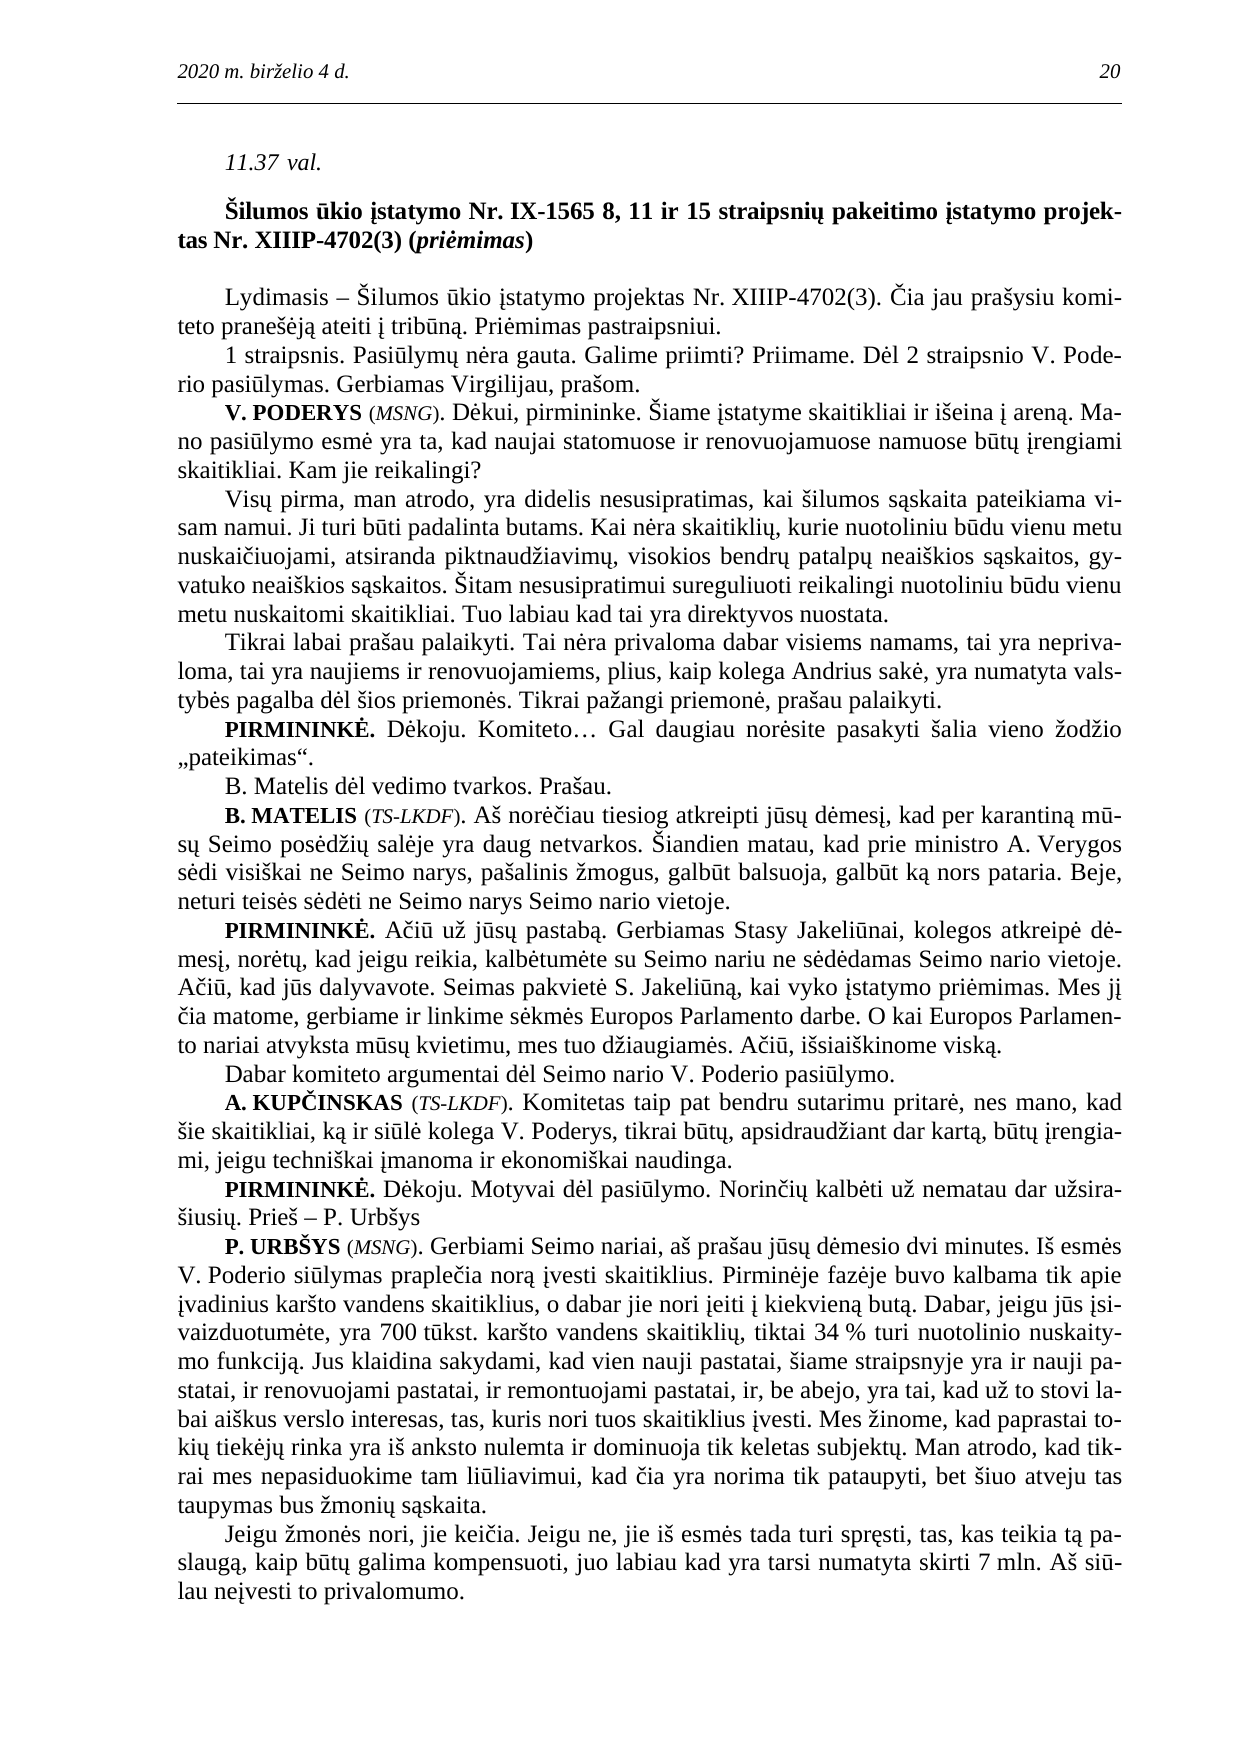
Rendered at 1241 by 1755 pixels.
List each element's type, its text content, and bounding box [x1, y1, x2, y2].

text PIRMININKĖ. Dė­ko­ju. Ko­mi­te­to… Gal dau­giau no­rė­si­te pa­sa­ky­ti ša­lia vie­no žo­džio „pa­tei­ki­mas“. [177, 714, 1122, 771]
text B. MATELIS (TS-LKDF). Aš no­rė­čiau tie­siog at­kreip­ti jū­sų dė­me­sį, kad per ka­ran­ti­ną mū­sų Sei­mo po­sė­džių sa­lė­je yra daug ne­tvar­kos. Šian­dien ma­tau, kad prie mi­nist­ro A. Ve­ry­gos sė­di vi­siš­kai ne Sei­mo na­rys, pa­ša­li­nis žmo­gus, gal­būt bal­suo­ja, gal­būt ką nors pa­ta­ria. Be­je, ne­tu­ri tei­sės sė­dė­ti ne Sei­mo na­rys Sei­mo na­rio vie­to­je. [177, 800, 1122, 915]
text A. KUPČINSKAS (TS-LKDF). Ko­mi­te­tas taip pat ben­dru su­ta­ri­mu pri­ta­rė, nes ma­no, kad šie skai­tik­liai, ką ir siū­lė ko­le­ga V. Po­de­rys, tik­rai bū­tų, ap­si­drau­džiant dar kar­tą, bū­tų įren­gia­mi, jei­gu tech­niš­kai įma­no­ma ir eko­no­miš­kai nau­din­ga. [177, 1087, 1122, 1174]
text PIRMININKĖ. Dė­ko­ju. Mo­ty­vai dėl pa­siū­ly­mo. No­rin­čių kal­bė­ti už ne­ma­tau dar už­si­ra­šiu­sių. Prieš – P. Urb­šys [177, 1174, 1122, 1231]
text V. PODERYS (MSNG). Dė­kui, pir­mi­nin­ke. Šia­me įsta­ty­me skai­tik­liai ir iš­ei­na į are­ną. Ma­no pa­siū­ly­mo es­mė yra ta, kad nau­jai sta­to­muo­se ir re­no­vuo­ja­muo­se na­muo­se bū­tų įren­gia­mi skai­tik­liai. Kam jie rei­ka­lin­gi? [177, 397, 1122, 484]
text Tik­rai la­bai pra­šau pa­lai­ky­ti. Tai nė­ra pri­va­lo­ma da­bar vi­siems na­mams, tai yra ne­pri­va­lo­ma, tai yra nau­jiems ir re­no­vuo­ja­miems, plius, kaip ko­le­ga An­drius sa­kė, yra nu­ma­ty­ta vals­ty­bės pa­gal­ba dėl šios prie­mo­nės. Tik­rai pa­žan­gi prie­mo­nė, pra­šau pa­lai­ky­ti. [177, 627, 1122, 714]
text Jei­gu žmo­nės no­ri, jie kei­čia. Jei­gu ne, jie iš es­mės ta­da tu­ri spręs­ti, tas, kas tei­kia tą pa­slau­gą, kaip bū­tų ga­li­ma kom­pen­suo­ti, juo la­biau kad yra tar­si nu­ma­ty­ta skir­ti 7 mln. Aš siū­lau ne­įves­ti to pri­va­lo­mu­mo. [177, 1519, 1122, 1605]
text P. URBŠYS (MSNG). Ger­bia­mi Sei­mo na­riai, aš pra­šau jū­sų dė­me­sio dvi mi­nu­tes. Iš es­mės V. Po­de­rio siū­ly­mas pra­ple­čia no­rą įves­ti skai­tik­lius. Pir­mi­nė­je fa­zė­je bu­vo kal­ba­ma tik apie įva­di­nius karš­to van­dens skai­tik­lius, o da­bar jie no­ri įei­ti į kiek­vie­ną bu­tą. Da­bar, jei­gu jūs įsi­vaiz­duo­tu­mė­te, yra 700 tūkst. karš­to van­dens skai­tik­lių, tik­tai 34 % tu­ri nuo­to­li­nio nu­skai­ty­mo funk­ci­ją. Jus klai­di­na sa­ky­da­mi, kad vien nau­ji pa­sta­tai, šia­me straips­ny­je yra ir nau­ji pa­sta­tai, ir re­no­vuo­ja­mi pa­sta­tai, ir re­mon­tuo­ja­mi pa­sta­tai, ir, be abe­jo, yra tai, kad už to sto­vi la­bai aiš­kus ver­slo in­te­re­sas, tas, ku­ris no­ri tuos skai­tik­lius įves­ti. Mes ži­no­me, kad pa­pras­tai to­kių tie­kė­jų rin­ka yra iš anks­to nu­lem­ta ir do­mi­nuo­ja tik ke­le­tas sub­jek­tų. Man at­ro­do, kad tik­rai mes ne­pa­si­duo­ki­me tam liū­lia­vi­mui, kad čia yra no­ri­ma tik pa­tau­py­ti, bet šiuo at­ve­ju tas tau­py­mas bus žmo­nių są­skai­ta. [177, 1231, 1122, 1519]
text 1 straips­nis. Pa­siū­ly­mų nė­ra gau­ta. Ga­li­me pri­im­ti? Pri­ima­me. Dėl 2 straips­nio V. Po­de­rio pa­siū­ly­mas. Ger­bia­mas Vir­gi­li­jau, pra­šom. [177, 340, 1122, 397]
text PIRMININKĖ. Ačiū už jū­sų pa­sta­bą. Ger­bia­mas Sta­sy Ja­ke­liū­nai, ko­le­gos at­krei­pė dė­me­sį, no­rė­tų, kad jei­gu rei­kia, kal­bė­tu­mė­te su Sei­mo na­riu ne sė­dė­da­mas Sei­mo na­rio vie­to­je. Ačiū, kad jūs da­ly­va­vo­te. Sei­mas pa­kvie­tė S. Ja­ke­liū­ną, kai vy­ko įsta­ty­mo pri­ėmi­mas. Mes jį čia ma­to­me, ger­bia­me ir lin­ki­me sėk­mės Eu­ro­pos Par­la­men­to dar­be. O kai Eu­ro­pos Par­la­men­to na­riai at­vyks­ta mū­sų kvie­ti­mu, mes tuo džiau­gia­mės. Ačiū, iš­si­aiš­ki­no­me vis­ką. [177, 915, 1122, 1059]
text Ly­di­ma­sis – Ši­lu­mos ūkio įsta­ty­mo pro­jek­tas Nr. XIIIP-4702(3). Čia jau pra­šy­siu ko­mi­te­to pra­ne­šė­ją at­ei­ti į tri­bū­ną. Pri­ėmi­mas pa­straips­niui. [177, 282, 1122, 340]
text Da­bar ko­mi­te­to ar­gu­men­tai dėl Sei­mo na­rio V. Po­de­rio pa­siū­ly­mo. [177, 1059, 1122, 1087]
text Ši­lu­mos ūkio įsta­ty­mo Nr. IX-1565 8, 11 ir 15 straips­nių pa­kei­ti­mo įsta­ty­mo pro­jek­tas Nr. XIIIP-4702(3) (pri­ėmi­mas) [177, 196, 1122, 254]
text 11.37 val. [224, 148, 1122, 175]
text B. Ma­te­lis dėl ve­di­mo tvar­kos. Pra­šau. [177, 771, 1122, 800]
text Vi­sų pir­ma, man at­ro­do, yra di­de­lis nesu­si­pra­ti­mas, kai ši­lu­mos są­skai­ta pa­tei­kia­ma vi­sam na­mui. Ji tu­ri bū­ti pa­da­lin­ta bu­tams. Kai nė­ra skai­tik­lių, ku­rie nuo­to­li­niu bū­du vie­nu me­tu nu­skai­čiuo­ja­mi, at­si­ran­da pik­tnau­džia­vi­mų, vi­so­kios ben­drų pa­tal­pų ne­aiš­kios są­skai­tos, gy­va­tu­ko ne­aiš­kios są­skai­tos. Ši­tam nesu­si­pra­ti­mui su­re­gu­liuo­ti rei­ka­lin­gi nuo­to­li­niu bū­du vie­nu me­tu nu­skai­to­mi skai­tik­liai. Tuo la­biau kad tai yra di­rek­ty­vos nuo­sta­ta. [177, 484, 1122, 627]
